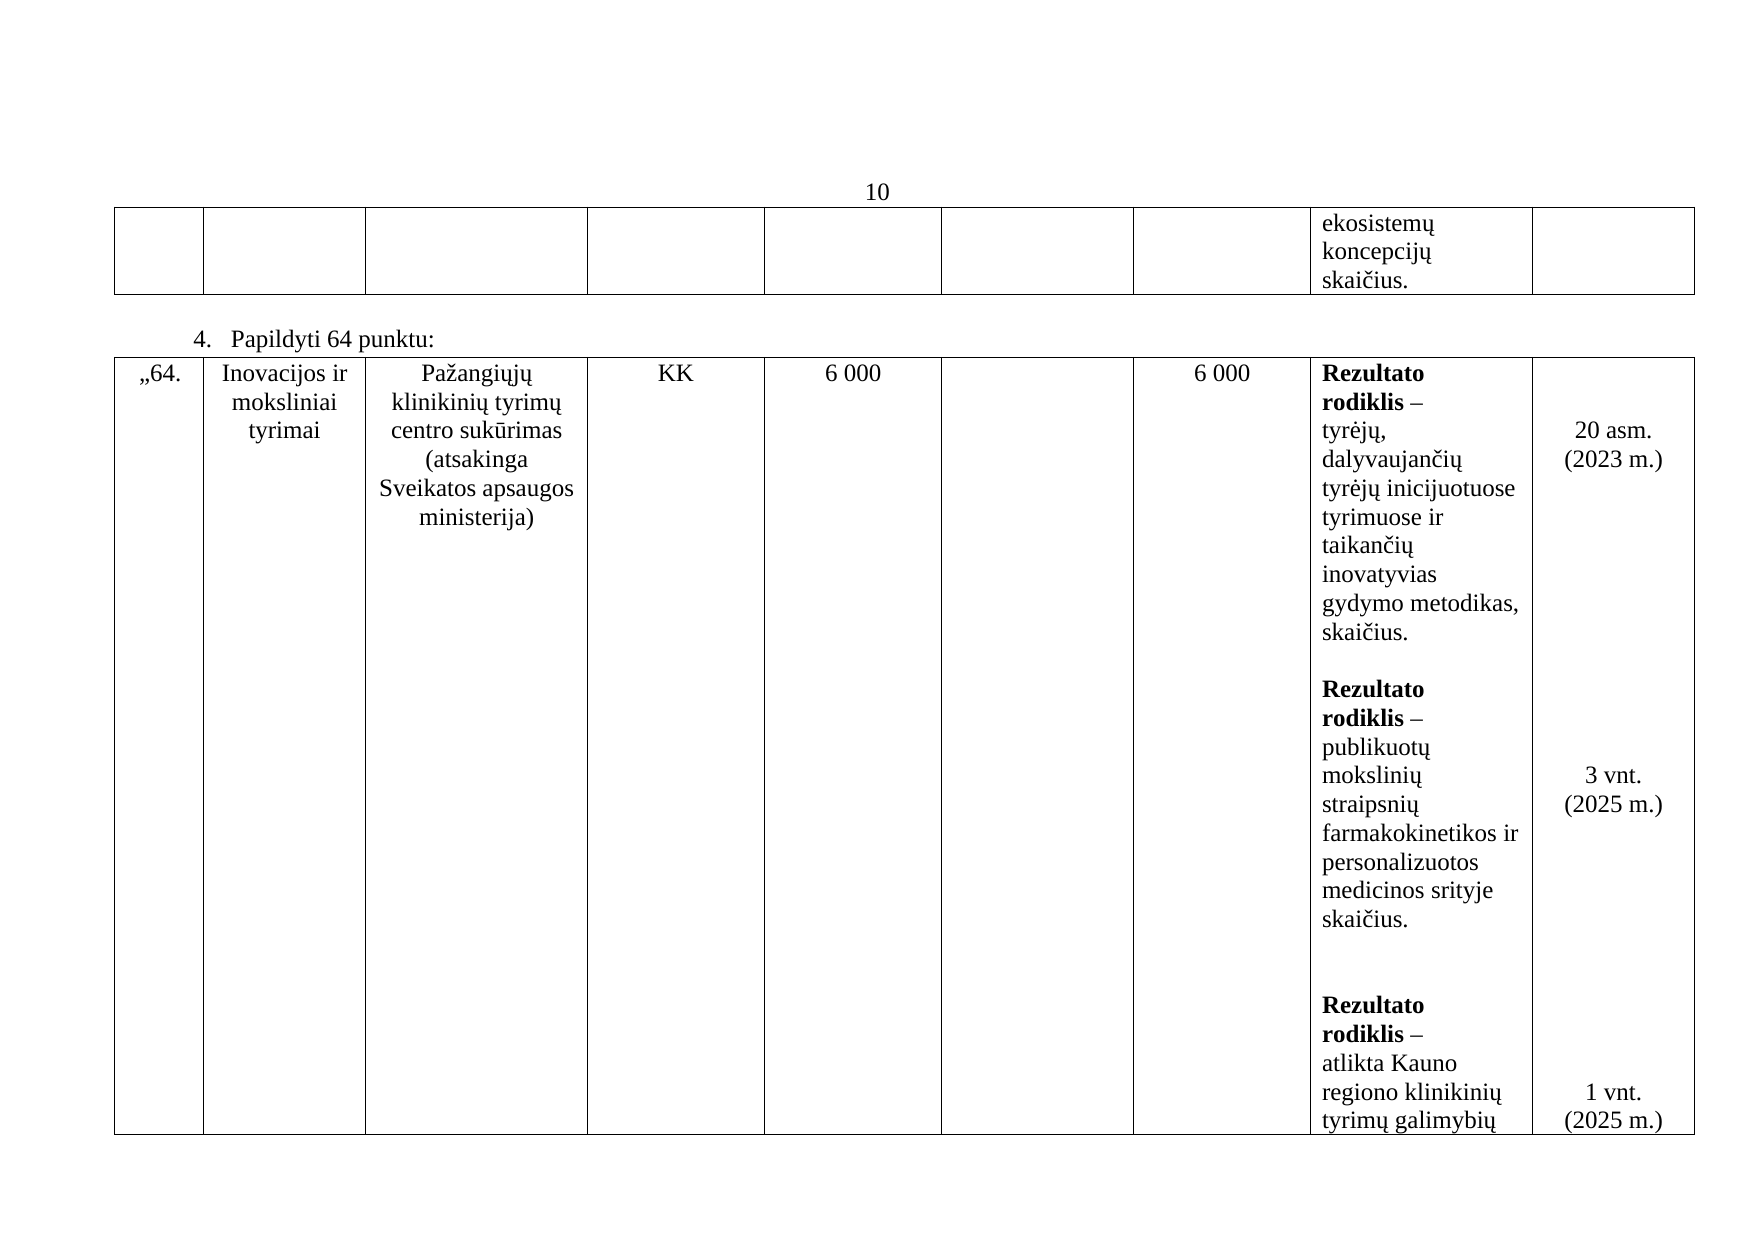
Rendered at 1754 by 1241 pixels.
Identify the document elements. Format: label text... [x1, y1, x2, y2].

table_header [1533, 208, 1694, 294]
table_header [366, 208, 587, 294]
table_header ekosistemų koncepcijų skaičius. [1311, 208, 1532, 294]
table_header KK [588, 358, 764, 1134]
table_header [588, 208, 764, 294]
table_header 20 asm. (2023 m.) 3 vnt. (2025 m.) 1 vnt. (2025 m.) [1533, 358, 1694, 1134]
table_header Pažangiųjų klinikinių tyrimų centro sukūrimas (atsakinga Sveikatos apsaugos ministerija) [366, 358, 587, 1134]
table_header „64. [115, 358, 203, 1134]
table_header [765, 208, 941, 294]
table_header 6 000 [1134, 358, 1310, 1134]
table_header Rezultato rodiklis – tyrėjų, dalyvaujančių tyrėjų inicijuotuose tyrimuose ir taikančių inovatyvias gydymo metodikas, skaičius. Rezultato rodiklis – publikuotų mokslinių straipsnių farmakokinetikos ir personalizuotos medicinos srityje skaičius. Rezultato rodiklis – atlikta Kauno regiono klinikinių tyrimų galimybių [1311, 358, 1532, 1134]
table_header Inovacijos ir moksliniai tyrimai [204, 358, 365, 1134]
table_header [204, 208, 365, 294]
table_header [942, 208, 1133, 294]
table_header [1134, 208, 1310, 294]
table_header [115, 208, 203, 294]
table_header [942, 358, 1133, 1134]
table_header 6 000 [765, 358, 941, 1134]
text 4. Papildyti 64 punktu: [193, 324, 1636, 352]
